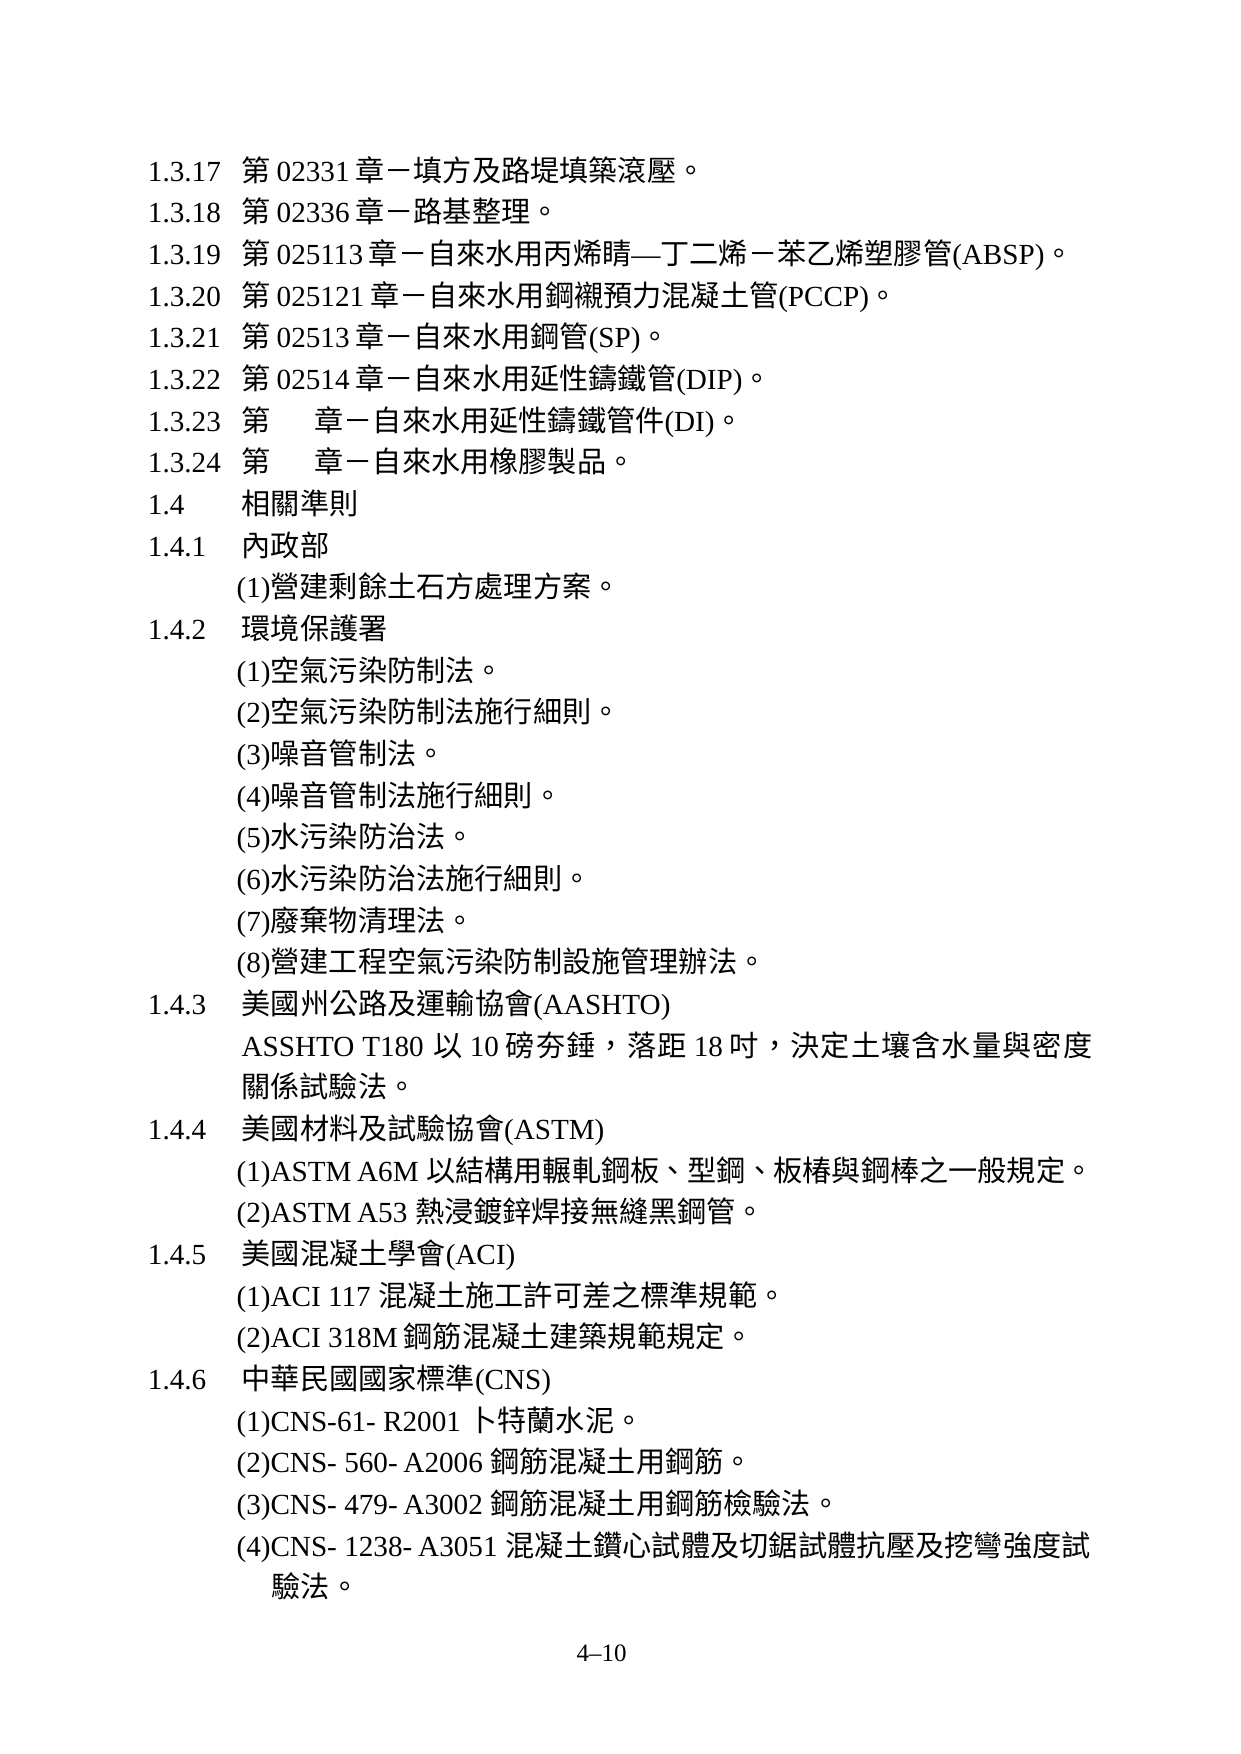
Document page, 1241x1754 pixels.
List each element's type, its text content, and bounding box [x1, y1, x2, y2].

text 1.3.24 第 章－自來水用橡膠製品。 [148, 439, 1092, 481]
text 1.3.19 第025113章－自來水用丙烯睛—丁二烯－苯乙烯塑膠管(ABSP)。 [148, 231, 1092, 273]
text 1.3.18 第02336章－路基整理。 [148, 189, 1092, 231]
text (2)ACI 318M鋼筋混凝土建築規範規定。 [236, 1314, 1092, 1356]
text 1.4 相關準則 [148, 481, 1092, 523]
text (2)CNS- 560- A2006 鋼筋混凝土用鋼筋。 [236, 1439, 1092, 1481]
text (5)水污染防治法。 [236, 814, 1092, 856]
text (1)營建剩餘土石方處理方案。 [236, 564, 1092, 606]
text (4)CNS- 1238- A3051 混凝土鑽心試體及切鋸試體抗壓及挖彎強度試驗法。 [236, 1523, 1092, 1606]
text (1)ACI 117 混凝土施工許可差之標準規範。 [236, 1273, 1092, 1314]
text (1)CNS-61- R2001 卜特蘭水泥。 [236, 1398, 1092, 1439]
text (1)ASTM A6M 以結構用輾軋鋼板、型鋼、板椿與鋼棒之一般規定。 [236, 1148, 1092, 1189]
text (2)ASTM A53 熱浸鍍鋅焊接無縫黑鋼管。 [236, 1189, 1092, 1231]
text 1.4.4 美國材料及試驗協會(ASTM) [148, 1106, 1092, 1148]
text 1.4.1 內政部 [148, 523, 1092, 564]
text (2)空氣污染防制法施行細則。 [236, 689, 1092, 731]
text (4)噪音管制法施行細則。 [236, 773, 1092, 814]
text 1.4.3 美國州公路及運輸協會(AASHTO) [148, 981, 1092, 1023]
text 1.4.6 中華民國國家標準(CNS) [148, 1356, 1092, 1398]
text 1.3.20 第025121章－自來水用鋼襯預力混凝土管(PCCP)。 [148, 273, 1092, 314]
text (7)廢棄物清理法。 [236, 898, 1092, 939]
text 1.4.5 美國混凝土學會(ACI) [148, 1231, 1092, 1273]
text (1)空氣污染防制法。 [236, 648, 1092, 689]
text 1.3.22 第02514章－自來水用延性鑄鐵管(DIP)。 [148, 356, 1092, 398]
text (8)營建工程空氣污染防制設施管理辦法。 [236, 939, 1092, 981]
text ASSHTO T180 以10磅夯錘，落距18吋，決定土壤含水量與密度關係試驗法。 [241, 1023, 1092, 1106]
text 1.3.17 第02331章－填方及路堤填築滾壓。 [148, 148, 1092, 189]
text 1.4.2 環境保護署 [148, 606, 1092, 648]
text (3)噪音管制法。 [236, 731, 1092, 773]
text (3)CNS- 479- A3002 鋼筋混凝土用鋼筋檢驗法。 [236, 1481, 1092, 1523]
text 1.3.23 第 章－自來水用延性鑄鐵管件(DI)。 [148, 398, 1092, 439]
text (6)水污染防治法施行細則。 [236, 856, 1092, 898]
text 1.3.21 第02513章－自來水用鋼管(SP)。 [148, 314, 1092, 356]
